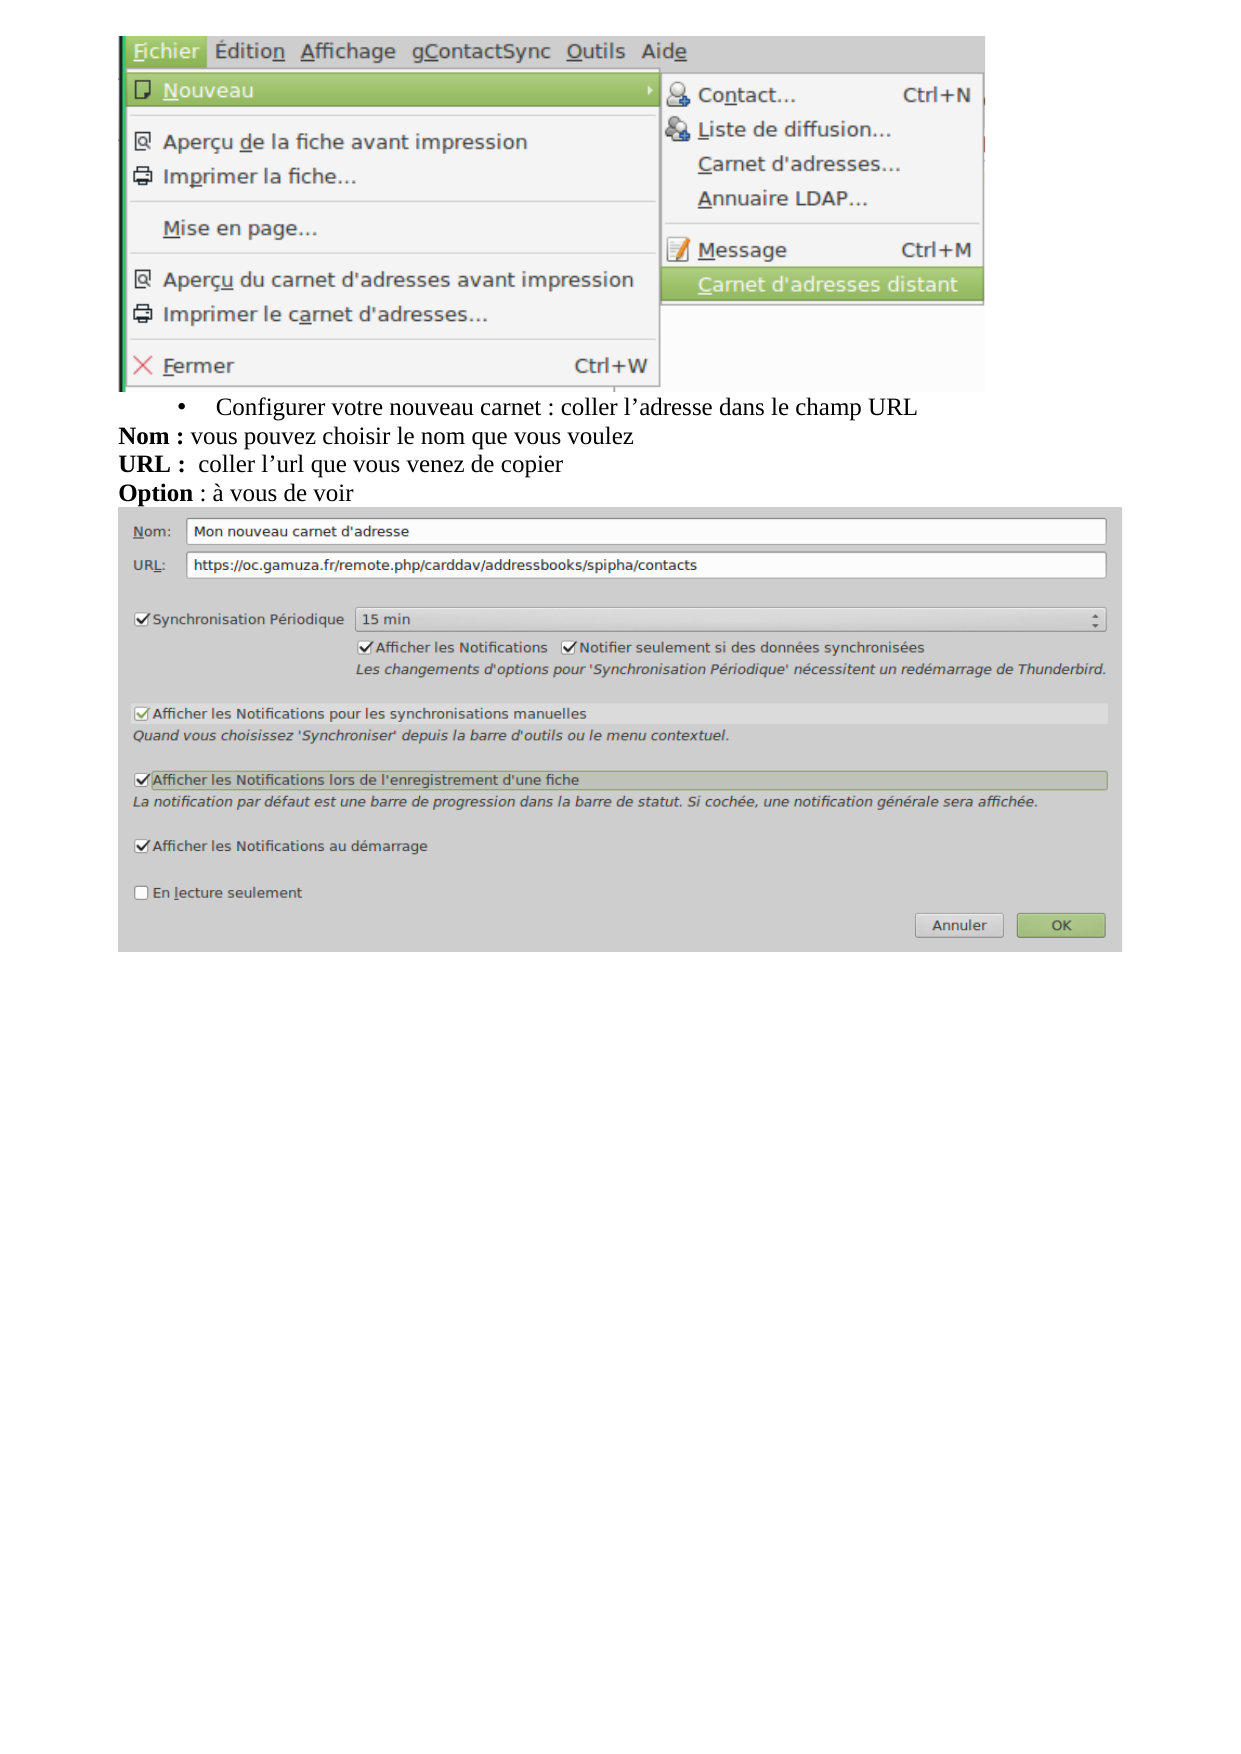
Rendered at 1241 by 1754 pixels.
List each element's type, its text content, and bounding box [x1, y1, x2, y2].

picture [118, 36, 986, 392]
text URL : coller l’url que vous venez de copier [118, 449, 1122, 478]
list Configurer votre nouveau carnet : coller l’adresse dans le champ URL [142, 36, 1122, 421]
text Option : à vous de voir [118, 478, 1122, 507]
text Nom : vous pouvez choisir le nom que vous voulez [118, 421, 1122, 449]
picture [118, 507, 1123, 952]
